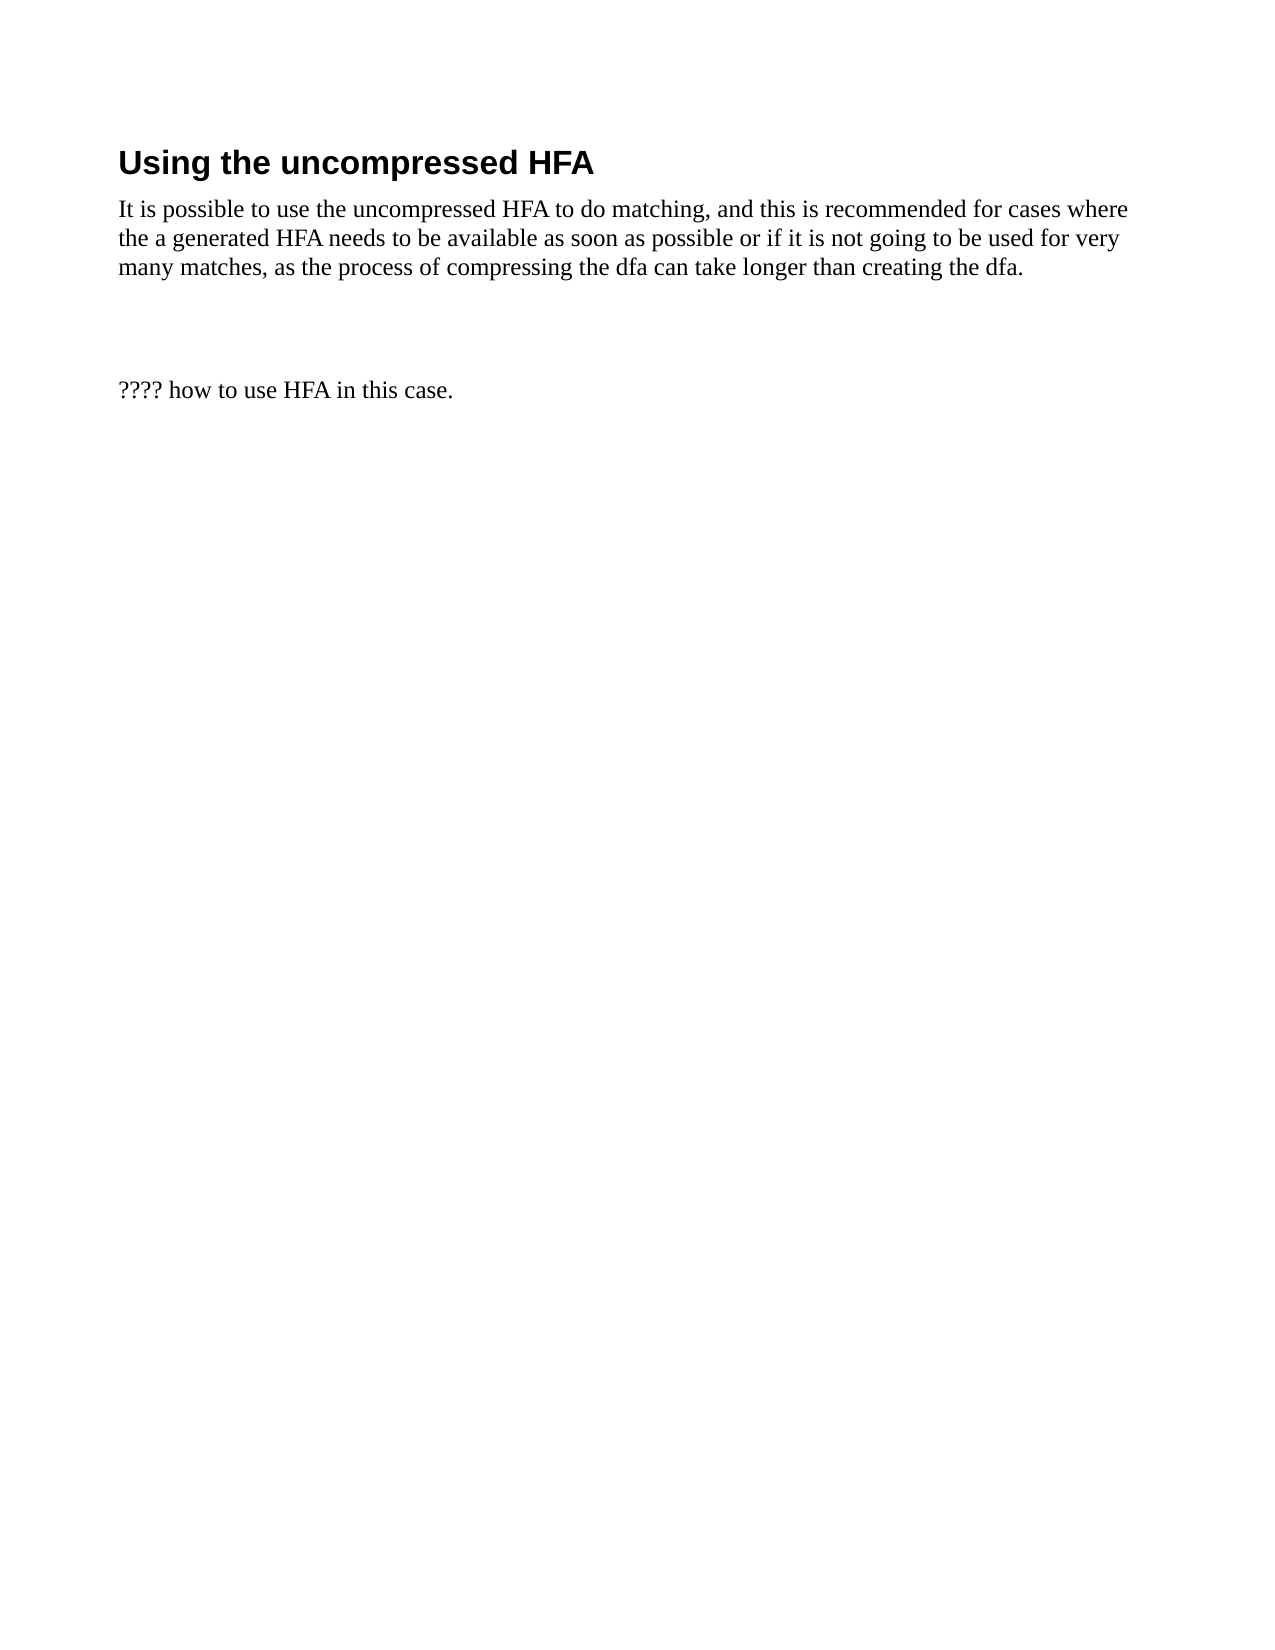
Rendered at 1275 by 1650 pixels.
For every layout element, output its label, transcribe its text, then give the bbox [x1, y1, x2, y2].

text It is possible to use the uncompressed HFA to do matching, and this is recommended for cases where the a generated HFA needs to be available as soon as possible or if it is not going to be used for very many matches, as the process of compressing the dfa can take longer than creating the dfa. [118, 194, 1157, 281]
subtitle Using the uncompressed HFA [118, 143, 1157, 182]
text ???? how to use HFA in this case. [118, 376, 1157, 404]
